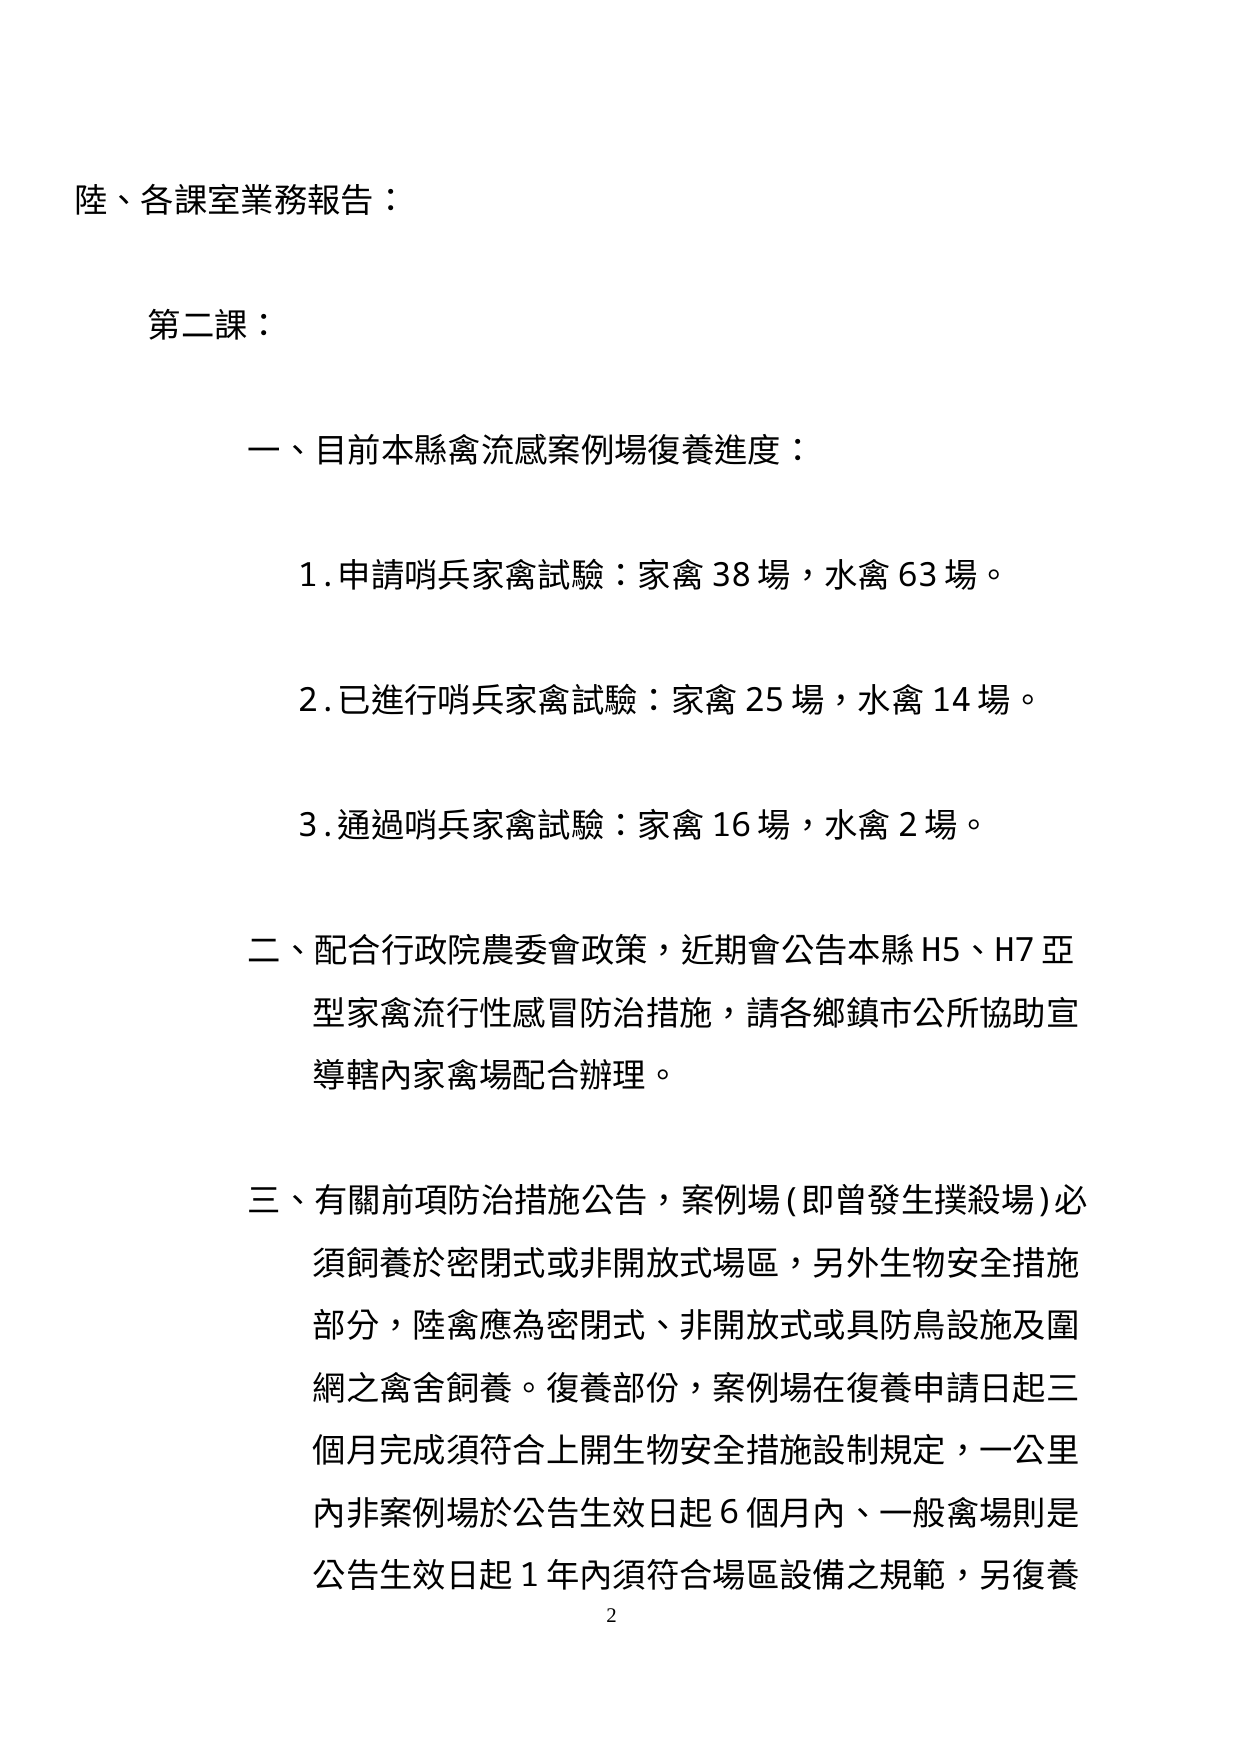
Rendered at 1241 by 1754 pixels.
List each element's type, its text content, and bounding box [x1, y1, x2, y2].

text 1.申請哨兵家禽試驗：家禽38場，水禽63場。 [266, 531, 1092, 594]
text 二、配合行政院農委會政策，近期會公告本縣H5、H7亞型家禽流行性感冒防治措施，請各鄉鎮市公所協助宣導轄內家禽場配合辦理。 [248, 906, 1092, 1094]
text 三、有關前項防治措施公告，案例場(即曾發生撲殺場)必須飼養於密閉式或非開放式場區，另外生物安全措施部分，陸禽應為密閉式、非開放式或具防鳥設施及圍網之禽舍飼養。復養部份，案例場在復養申請日起三個月完成須符合上開生物安全措施設制規定，一公里內非案例場於公告生效日起6個月內、一般禽場則是公告生效日起1年內須符合場區設備之規範，另復養 [248, 1156, 1092, 1594]
text 第二課： [148, 281, 1092, 344]
text 2.已進行哨兵家禽試驗：家禽25場，水禽14場。 [266, 656, 1092, 719]
text 陸、各課室業務報告： [74, 156, 1092, 219]
text 3.通過哨兵家禽試驗：家禽16場，水禽2場。 [266, 781, 1092, 844]
text 一、目前本縣禽流感案例場復養進度： [198, 406, 1092, 469]
